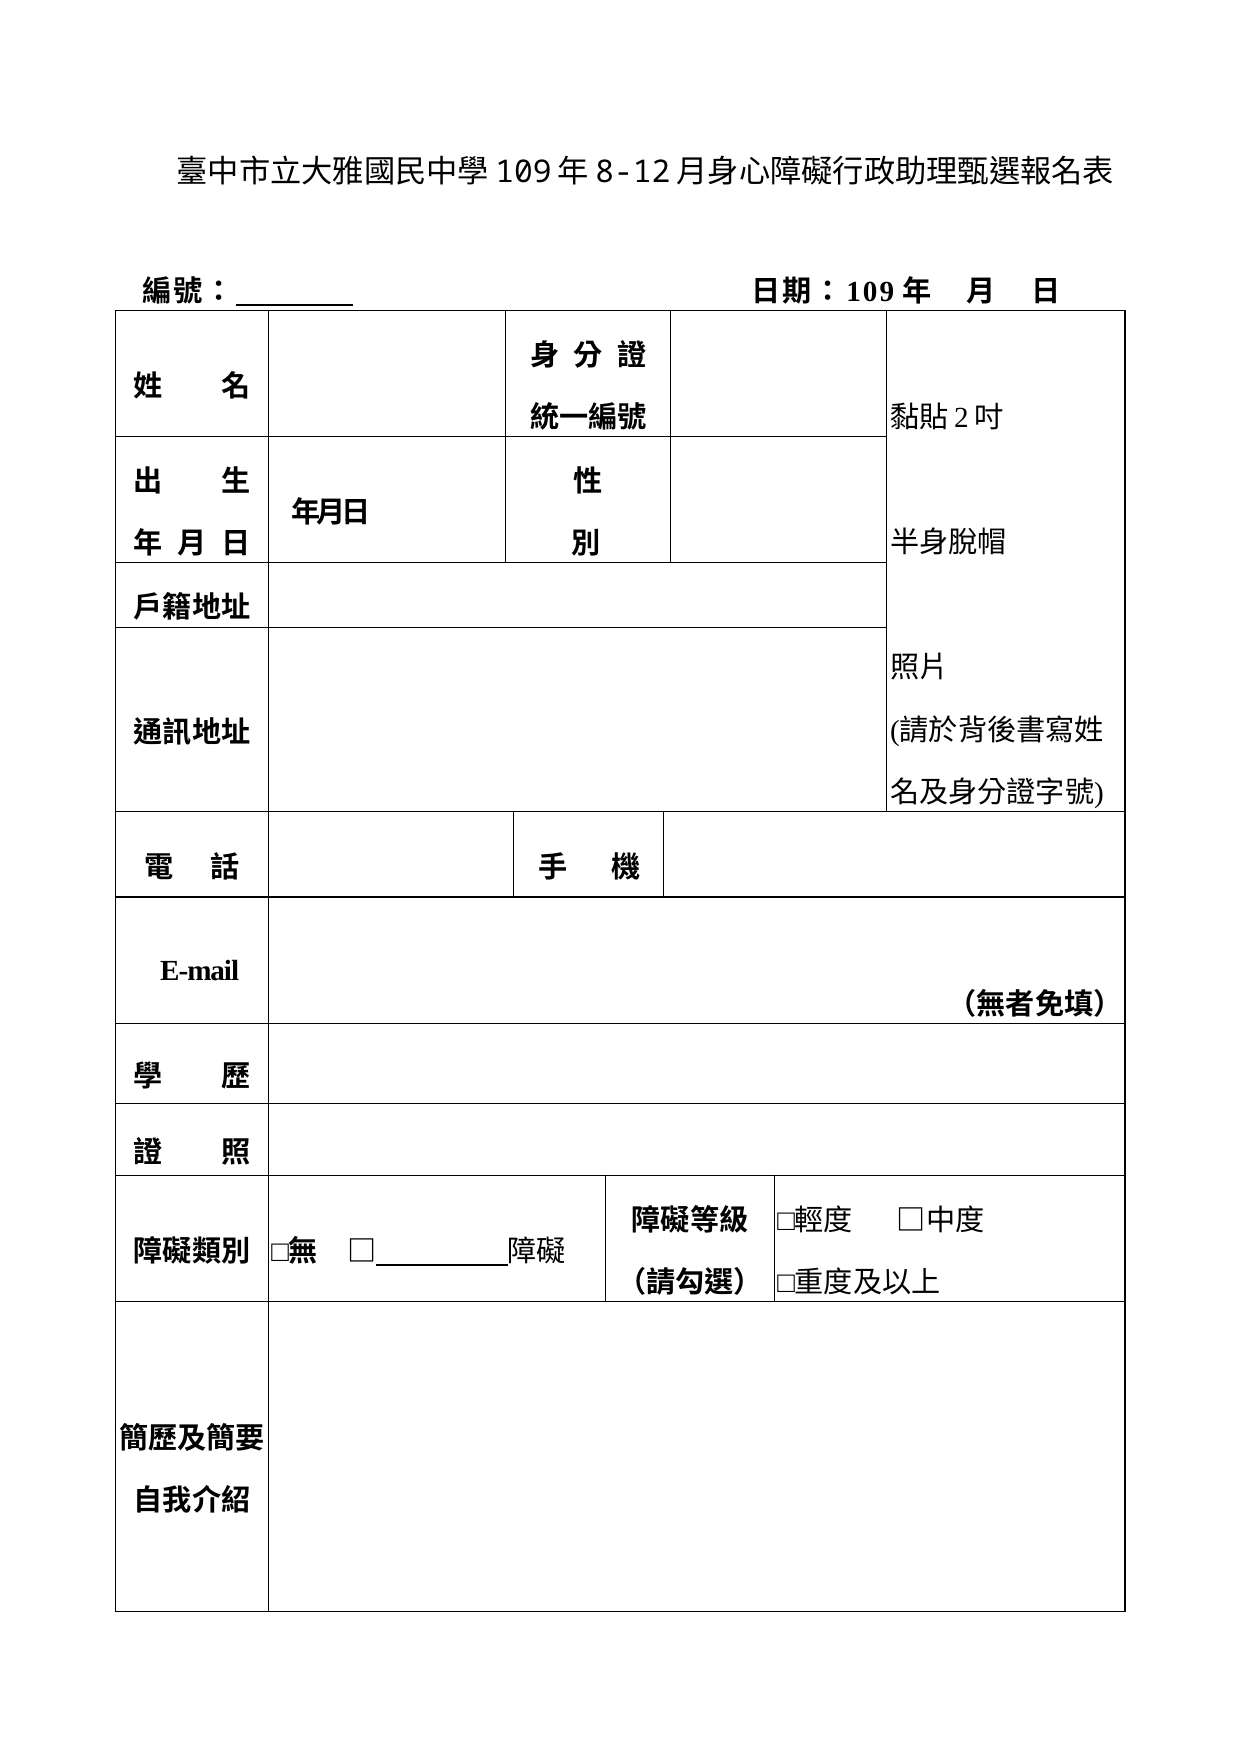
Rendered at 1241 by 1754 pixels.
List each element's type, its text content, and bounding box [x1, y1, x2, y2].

table_cell [269, 812, 513, 896]
table_header [671, 311, 886, 436]
table_cell 學 歷 [116, 1024, 268, 1103]
table_cell 出 生 年 月 日 [116, 437, 268, 562]
table_cell 性 別 [506, 437, 670, 562]
table_cell □無 □ 障礙 [269, 1176, 605, 1301]
table_cell 通訊地址 [116, 628, 268, 811]
table_cell [664, 812, 1124, 896]
table_cell [269, 563, 886, 627]
table_cell 簡歷及簡要自我介紹 [116, 1302, 268, 1611]
table_cell 證 照 [116, 1104, 268, 1175]
table_header 黏貼2吋 半身脫帽 照片 (請於背後書寫姓名及身分證字號) [887, 311, 1124, 811]
table_header 身 分 證 統一編號 [506, 311, 670, 436]
table_cell 障礙類別 [116, 1176, 268, 1301]
table_header [269, 311, 505, 436]
table_cell □輕度 □中度 □重度及以上 [775, 1176, 1124, 1301]
table_cell 手 機 [514, 812, 663, 896]
text 臺中市立大雅國民中學109年8-12月身心障礙行政助理甄選報名表 [168, 127, 1122, 189]
table_cell （無者免填） [269, 898, 1124, 1022]
text 編號： 日期：109年 月 日 [118, 247, 1122, 310]
table_cell [671, 437, 886, 562]
table_cell [269, 1302, 1124, 1611]
table_cell 年月日 [269, 437, 505, 562]
table_cell 電 話 [116, 812, 268, 896]
table_cell [269, 628, 886, 811]
table_cell 戶籍地址 [116, 563, 268, 627]
table_cell [269, 1024, 1124, 1103]
table_cell [269, 1104, 1124, 1175]
table_header 姓 名 [116, 311, 268, 436]
table_cell E - m a i l [116, 898, 268, 1022]
table_cell 障礙等級 （請勾選） [606, 1176, 774, 1301]
